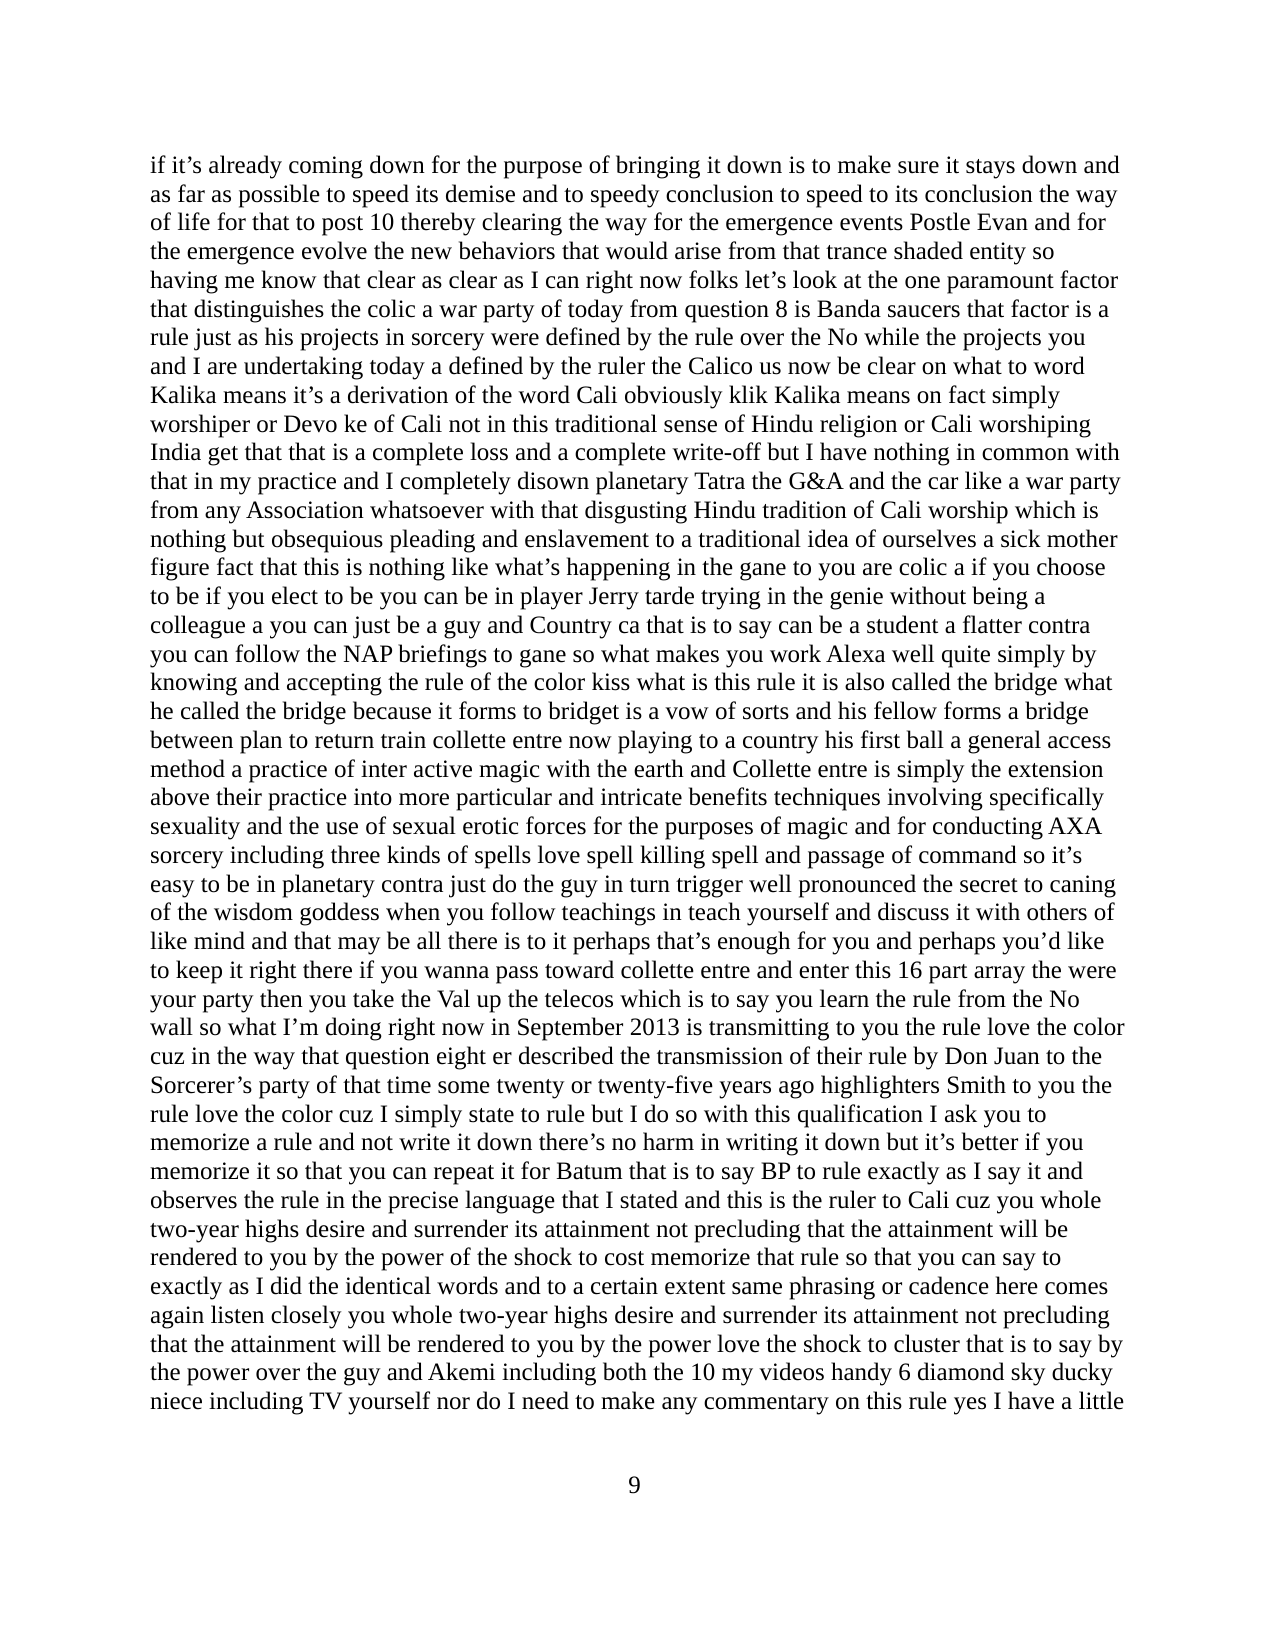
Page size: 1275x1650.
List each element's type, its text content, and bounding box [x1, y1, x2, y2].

text if it’s already coming down for the purpose of bringing it down is to make sure it stays down and as far as possible to speed its demise and to speedy conclusion to speed to its conclusion the way of life for that to post 10 thereby clearing the way for the emergence events Postle Evan and for the emergence evolve the new behaviors that would arise from that trance shaded entity so having me know that clear as clear as I can right now folks let’s look at the one paramount factor that distinguishes the colic a war party of today from question 8 is Banda saucers that factor is a rule just as his projects in sorcery were defined by the rule over the No while the projects you and I are undertaking today a defined by the ruler the Calico us now be clear on what to word Kalika means it’s a derivation of the word Cali obviously klik Kalika means on fact simply worshiper or Devo ke of Cali not in this traditional sense of Hindu religion or Cali worshiping India get that that is a complete loss and a complete write-off but I have nothing in common with that in my practice and I completely disown planetary Tatra the G&A and the car like a war party from any Association whatsoever with that disgusting Hindu tradition of Cali worship which is nothing but obsequious pleading and enslavement to a traditional idea of ourselves a sick mother figure fact that this is nothing like what’s happening in the gane to you are colic a if you choose to be if you elect to be you can be in player Jerry tarde trying in the genie without being a colleague a you can just be a guy and Country ca that is to say can be a student a flatter contra you can follow the NAP briefings to gane so what makes you work Alexa well quite simply by knowing and accepting the rule of the color kiss what is this rule it is also called the bridge what he called the bridge because it forms to bridget is a vow of sorts and his fellow forms a bridge between plan to return train collette entre now playing to a country his first ball a general access method a practice of inter active magic with the earth and Collette entre is simply the extension above their practice into more particular and intricate benefits techniques involving specifically sexuality and the use of sexual erotic forces for the purposes of magic and for conducting AXA sorcery including three kinds of spells love spell killing spell and passage of command so it’s easy to be in planetary contra just do the guy in turn trigger well pronounced the secret to caning of the wisdom goddess when you follow teachings in teach yourself and discuss it with others of like mind and that may be all there is to it perhaps that’s enough for you and perhaps you’d like to keep it right there if you wanna pass toward collette entre and enter this 16 part array the were your party then you take the Val up the telecos which is to say you learn the rule from the No wall so what I’m doing right now in September 2013 is transmitting to you the rule love the color cuz in the way that question eight er described the transmission of their rule by Don Juan to the Sorcerer’s party of that time some twenty or twenty-five years ago highlighters Smith to you the rule love the color cuz I simply state to rule but I do so with this qualification I ask you to memorize a rule and not write it down there’s no harm in writing it down but it’s better if you memorize it so that you can repeat it for Batum that is to say BP to rule exactly as I say it and observes the rule in the precise language that I stated and this is the ruler to Cali cuz you whole two-year highs desire and surrender its attainment not precluding that the attainment will be rendered to you by the power of the shock to cost memorize that rule so that you can say to exactly as I did the identical words and to a certain extent same phrasing or cadence here comes again listen closely you whole two-year highs desire and surrender its attainment not precluding that the attainment will be rendered to you by the power love the shock to cluster that is to say by the power over the guy and Akemi including both the 10 my videos handy 6 diamond sky ducky niece including TV yourself nor do I need to make any commentary on this rule yes I have a little [150, 150, 1125, 1415]
